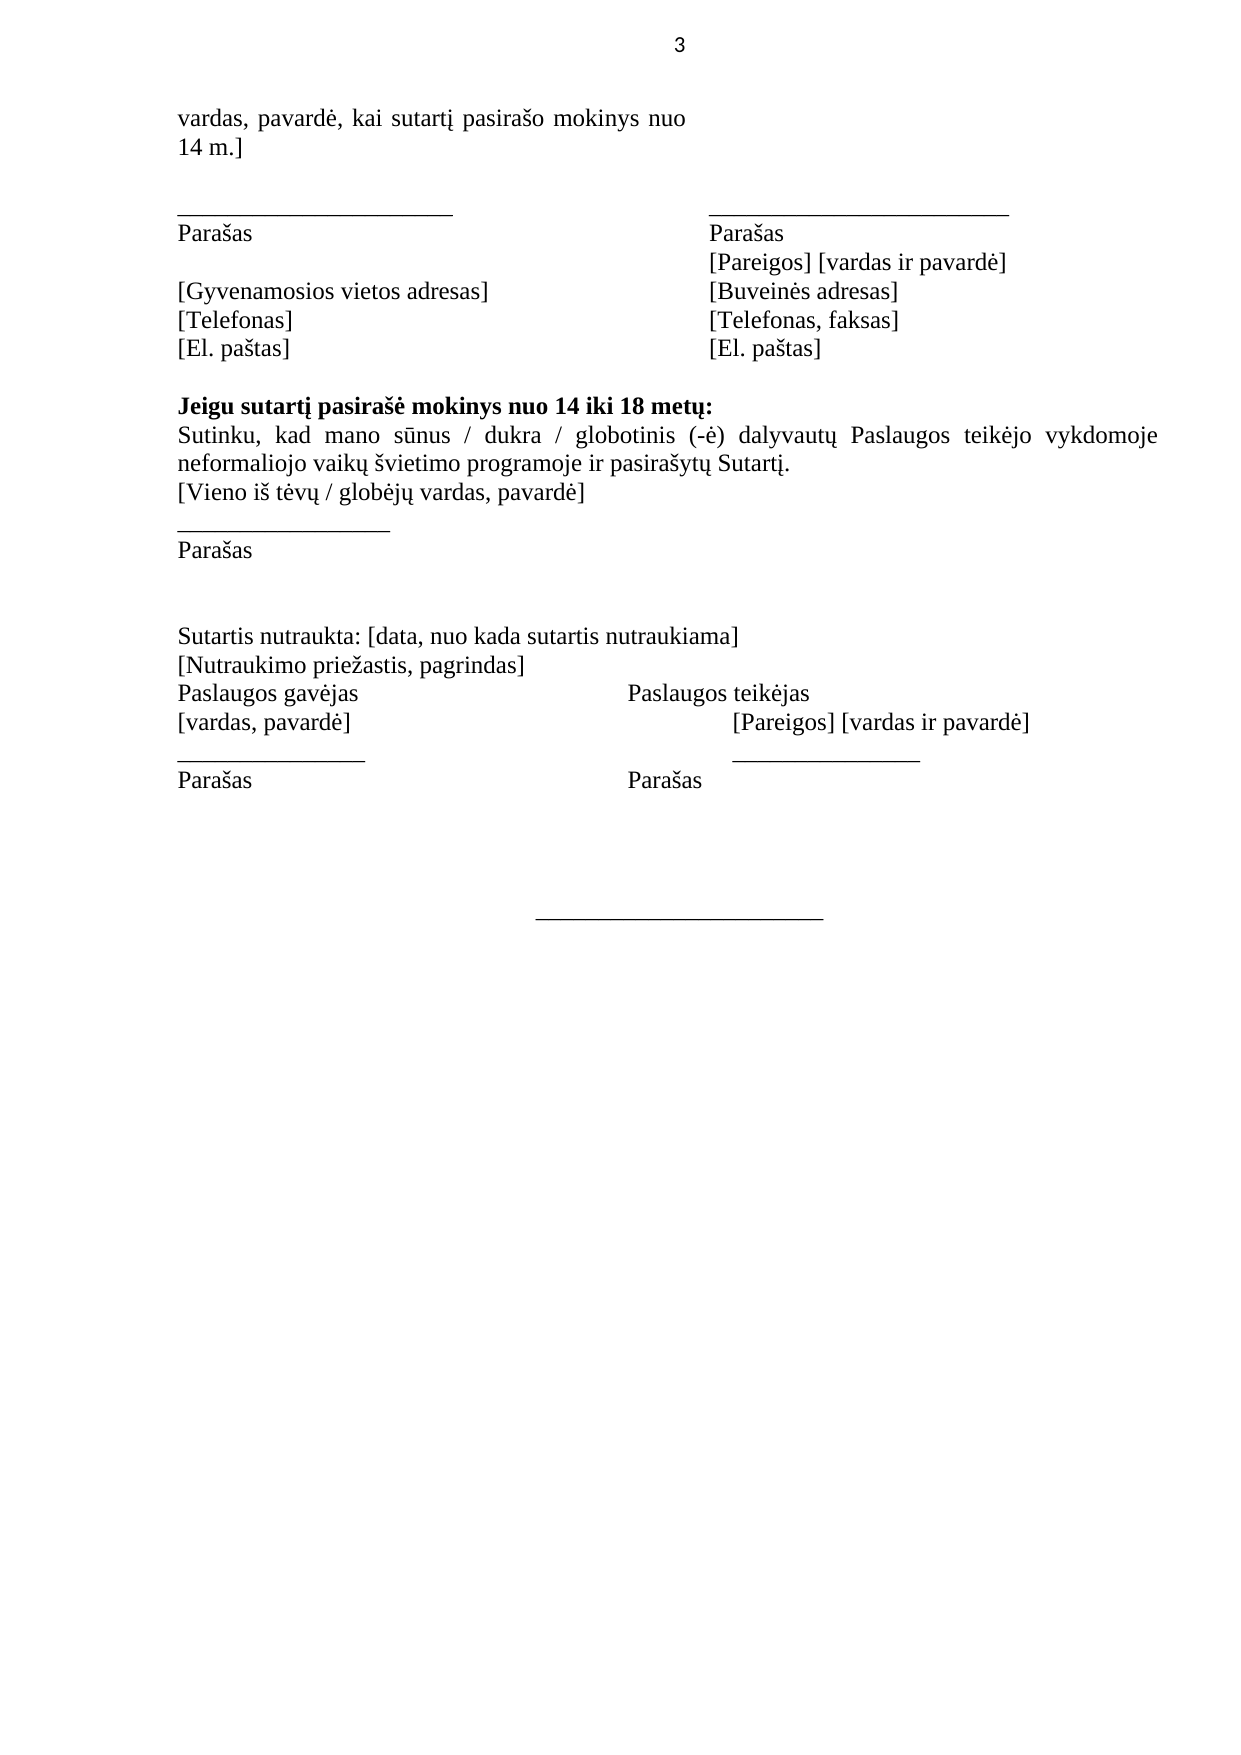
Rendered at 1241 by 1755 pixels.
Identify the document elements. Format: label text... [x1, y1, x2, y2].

text _______________________ [177, 894, 1181, 923]
table_cell [Telefonas] [El. paštas] [166, 305, 698, 362]
table_cell ______________________ [166, 161, 698, 218]
table_cell Parašas [166, 219, 698, 276]
table_cell [Gyvenamosios vietos adresas] [166, 276, 698, 305]
table_cell [Buveinės adresas] [698, 276, 1170, 305]
table_cell [Telefonas, faksas] [El. paštas] [698, 305, 1170, 362]
text [vardas, pavardė] [Pareigos] [vardas ir pavardė] [177, 707, 1181, 736]
table_cell Parašas [Pareigos] [vardas ir pavardė] [698, 219, 1170, 276]
table_cell _________________ [166, 506, 1170, 535]
text Sutartis nutraukta: [data, nuo kada sutartis nutraukiama] [177, 621, 1181, 650]
table_cell [Vieno iš tėvų / globėjų vardas, pavardė] [166, 477, 1170, 506]
text Paslaugos gavėjas Paslaugos teikėjas [177, 678, 1181, 707]
table_cell ________________________ [698, 161, 1170, 218]
table_cell Sutinku, kad mano sūnus / dukra / globotinis (-ė) dalyvautų Paslaugos teikėjo vykdomoje neformaliojo vaikų švietimo programoje ir pasirašytų Sutartį. [166, 420, 1170, 477]
table_cell [698, 104, 1170, 161]
table_cell Parašas [166, 535, 1170, 563]
text _______________ _______________ [177, 736, 1181, 765]
table_cell Jeigu sutartį pasirašė mokinys nuo 14 iki 18 metų: [166, 391, 1170, 420]
text Parašas Parašas [177, 765, 1181, 793]
table_cell [166, 362, 698, 391]
table_cell vardas, pavardė, kai sutartį pasirašo mokinys nuo 14 m.] [166, 104, 698, 161]
text [Nutraukimo priežastis, pagrindas] [177, 650, 1181, 678]
table_cell [698, 362, 1170, 391]
